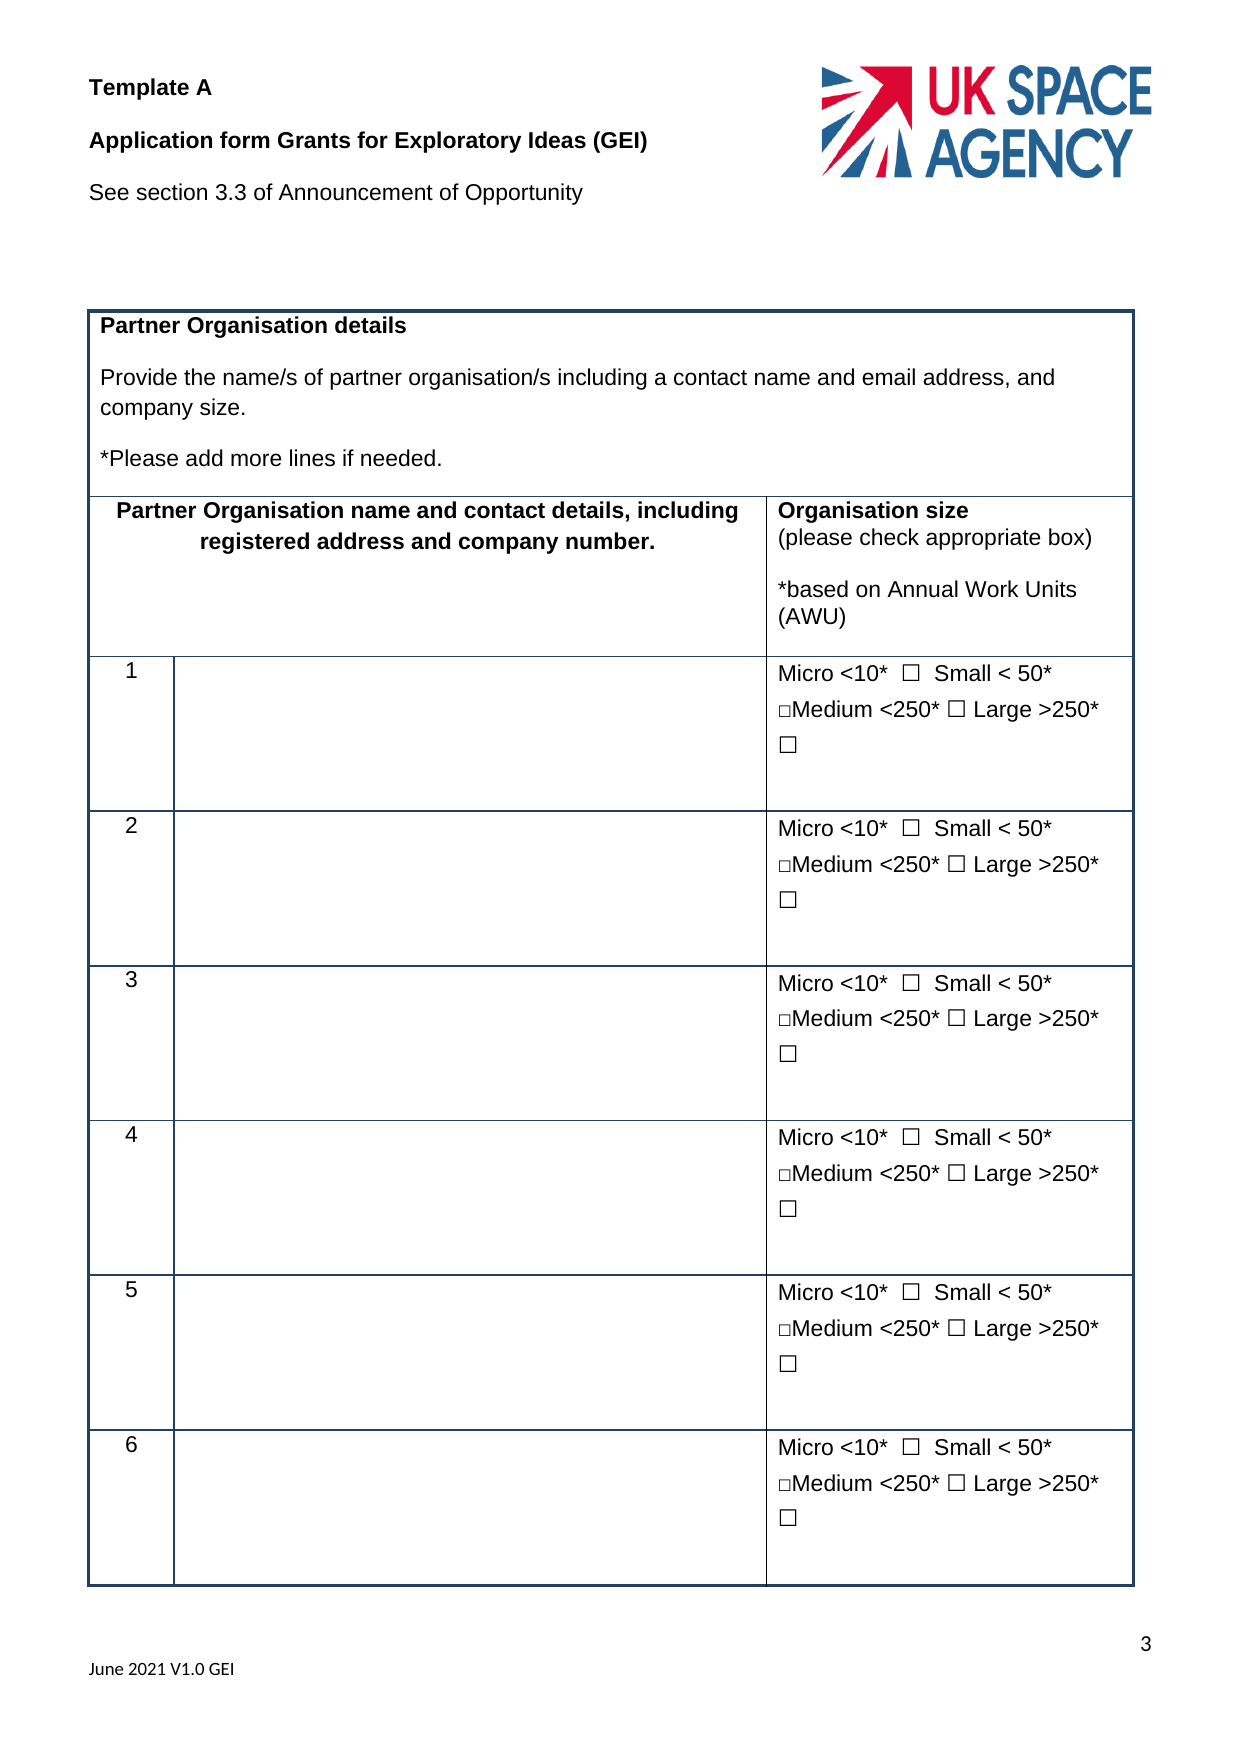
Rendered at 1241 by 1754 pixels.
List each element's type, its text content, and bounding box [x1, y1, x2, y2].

table_cell [175, 812, 766, 965]
table_cell 2 [90, 812, 173, 965]
table_cell [175, 657, 766, 810]
table_cell 3 [90, 967, 173, 1119]
table_cell [175, 967, 766, 1119]
table_cell Partner Organisation name and contact details, including registered address and company number. [90, 497, 766, 656]
table_cell Micro <10* ☐ Small < 50* ☐Medium <250* ☐ Large >250* ☐ [767, 1121, 1132, 1274]
table_cell [175, 1431, 766, 1584]
table_cell Micro <10* ☐ Small < 50* ☐Medium <250* ☐ Large >250* ☐ [767, 967, 1132, 1119]
table_cell Micro <10* ☐ Small < 50* ☐Medium <250* ☐ Large >250* ☐ [767, 812, 1132, 965]
table_cell Organisation size (please check appropriate box) *based on Annual Work Units (AWU) [767, 497, 1132, 656]
table_cell 6 [90, 1431, 173, 1584]
table_cell Micro <10* ☐ Small < 50* ☐Medium <250* ☐ Large >250* ☐ [767, 1276, 1132, 1429]
table_cell 5 [90, 1276, 173, 1429]
table_cell [175, 1121, 766, 1274]
table_cell Micro <10* ☐ Small < 50* ☐Medium <250* ☐ Large >250* ☐ [767, 1431, 1132, 1584]
table_cell Micro <10* ☐ Small < 50* ☐Medium <250* ☐ Large >250* ☐ [767, 657, 1132, 810]
table_cell [175, 1276, 766, 1429]
table_cell 1 [90, 657, 173, 810]
table_cell 4 [90, 1121, 173, 1274]
table_header Partner Organisation details Provide the name/s of partner organisation/s including a contact name and email address, and company size. *Please add more lines if needed. [90, 313, 1132, 496]
